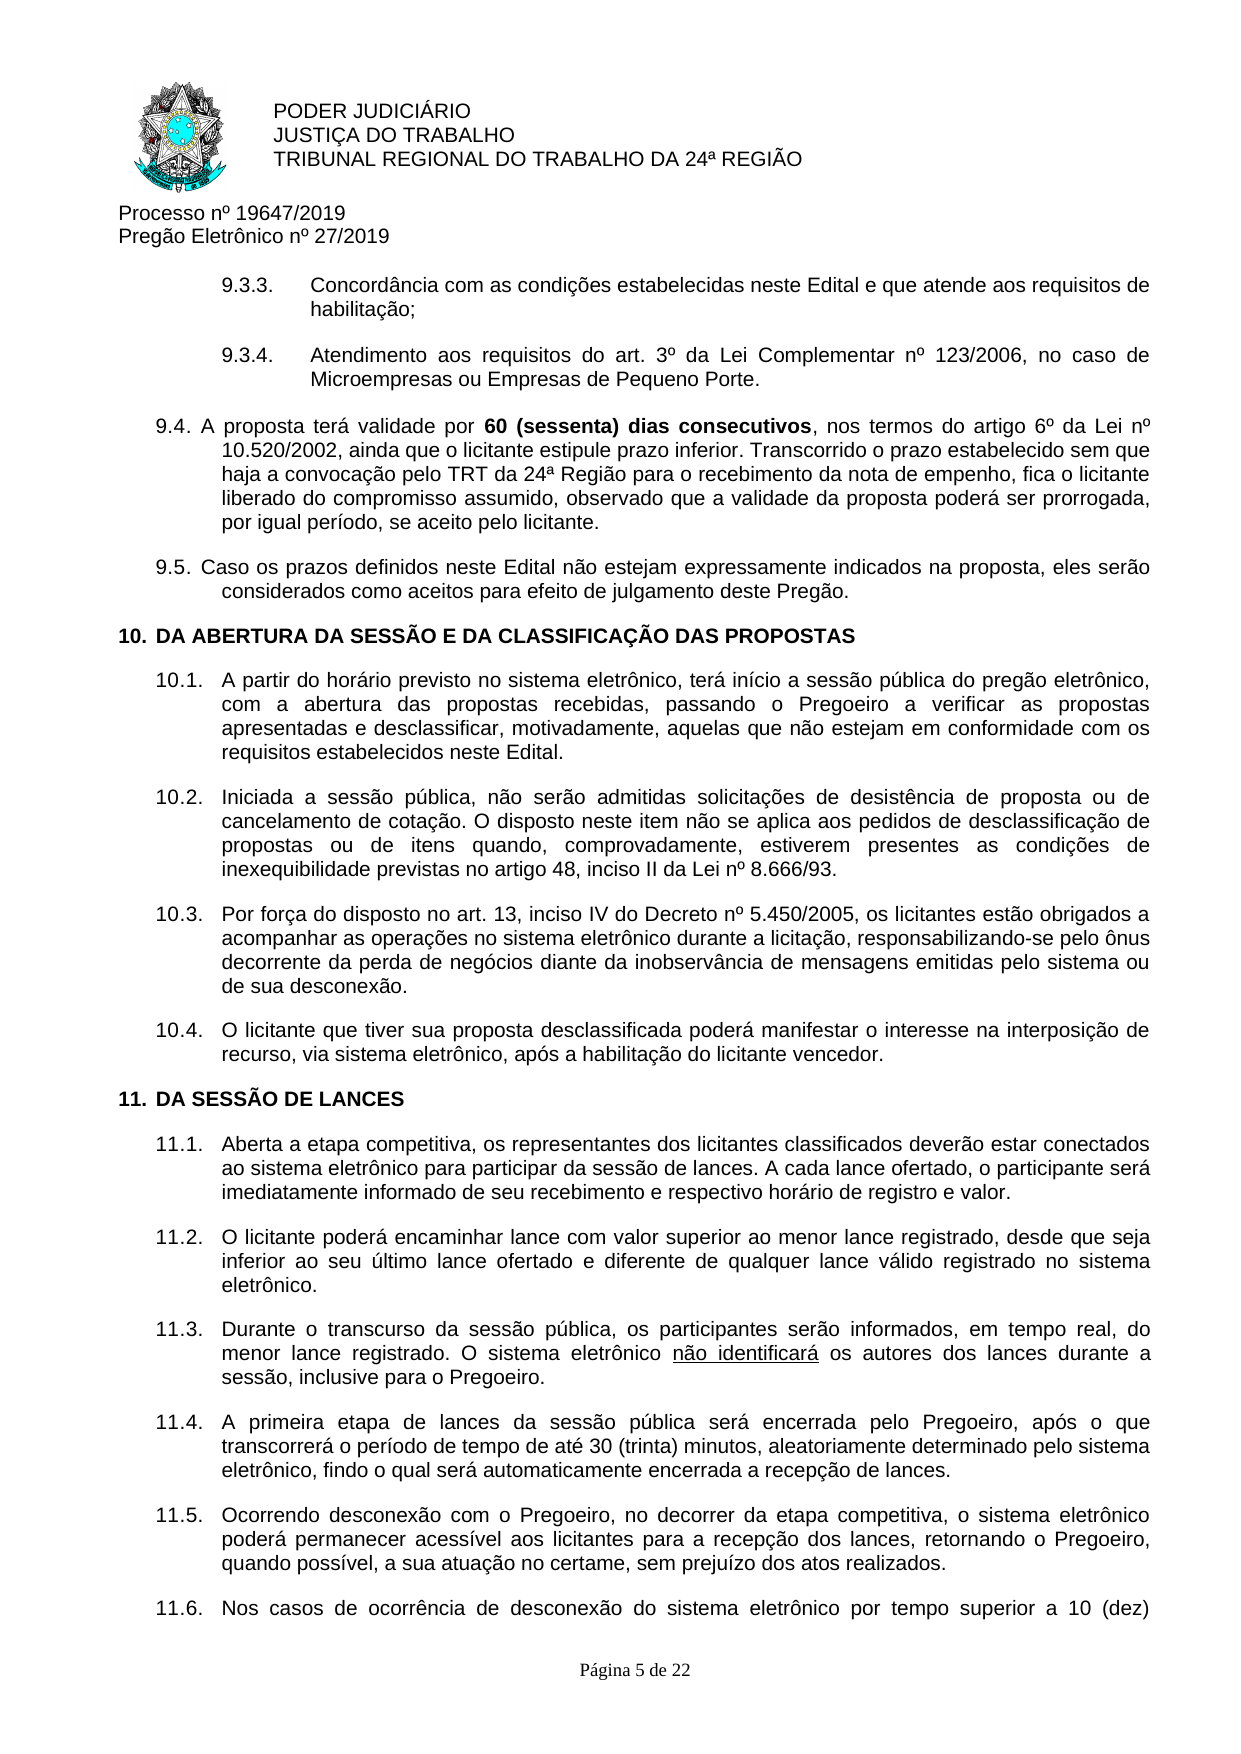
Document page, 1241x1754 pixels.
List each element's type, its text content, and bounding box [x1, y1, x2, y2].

picture [133, 81, 228, 193]
list A proposta terá validade por 60 (sessenta) dias consecutivos, nos termos do artigo 6º da Lei nº 10.520/2002, ainda que o licitante estipule prazo inferior. Transcorrido o prazo estabelecido sem que haja a convocação pelo TRT da 24ª Região para o recebimento da nota de empenho, fica o licitante liberado do compromisso assumido, observado que a validade da proposta poderá ser prorrogada, por igual período, se aceito pelo licitante. [155, 414, 1152, 534]
list Iniciada a sessão pública, não serão admitidas solicitações de desistência de proposta ou de cancelamento de cotação. O disposto neste item não se aplica aos pedidos de desclassificação de propostas ou de itens quando, comprovadamente, estiverem presentes as condições de inexequibilidade previstas no artigo 48, inciso II da Lei nº 8.666/93. [155, 785, 1152, 881]
list Aberta a etapa competitiva, os representantes dos licitantes classificados deverão estar conectados ao sistema eletrônico para participar da sessão de lances. A cada lance ofertado, o participante será imediatamente informado de seu recebimento e respectivo horário de registro e valor. [155, 1132, 1152, 1204]
list Ocorrendo desconexão com o Pregoeiro, no decorrer da etapa competitiva, o sistema eletrônico poderá permanecer acessível aos licitantes para a recepção dos lances, retornando o Pregoeiro, quando possível, a sua atuação no certame, sem prejuízo dos atos realizados. [155, 1503, 1152, 1574]
list Nos casos de ocorrência de desconexão do sistema eletrônico por tempo superior a 10 (dez) [155, 1595, 1152, 1619]
list A primeira etapa de lances da sessão pública será encerrada pelo Pregoeiro, após o que transcorrerá o período de tempo de até 30 (trinta) minutos, aleatoriamente determinado pelo sistema eletrônico, findo o qual será automaticamente encerrada a recepção de lances. [155, 1410, 1152, 1482]
list Concordância com as condições estabelecidas neste Edital e que atende aos requisitos de habilitação; [221, 272, 1152, 320]
list Atendimento aos requisitos do art. 3º da Lei Complementar nº 123/2006, no caso de Microempresas ou Empresas de Pequeno Porte. [221, 343, 1152, 391]
list da sESSÃO DE LANCES [118, 1087, 1152, 1111]
list DA abertura da sessão e da classificação das propostas [118, 623, 1152, 647]
list O licitante poderá encaminhar lance com valor superior ao menor lance registrado, desde que seja inferior ao seu último lance ofertado e diferente de qualquer lance válido registrado no sistema eletrônico. [155, 1224, 1152, 1296]
list A partir do horário previsto no sistema eletrônico, terá início a sessão pública do pregão eletrônico, com a abertura das propostas recebidas, passando o Pregoeiro a verificar as propostas apresentadas e desclassificar, motivadamente, aquelas que não estejam em conformidade com os requisitos estabelecidos neste Edital. [155, 668, 1152, 764]
list Por força do disposto no art. 13, inciso IV do Decreto nº 5.450/2005, os licitantes estão obrigados a acompanhar as operações no sistema eletrônico durante a licitação, responsabilizando-se pelo ônus decorrente da perda de negócios diante da inobservância de mensagens emitidas pelo sistema ou de sua desconexão. [155, 902, 1152, 997]
list O licitante que tiver sua proposta desclassificada poderá manifestar o interesse na interposição de recurso, via sistema eletrônico, após a habilitação do licitante vencedor. [155, 1018, 1152, 1066]
list Caso os prazos definidos neste Edital não estejam expressamente indicados na proposta, eles serão considerados como aceitos para efeito de julgamento deste Pregão. [155, 555, 1152, 603]
list Durante o transcurso da sessão pública, os participantes serão informados, em tempo real, do menor lance registrado. O sistema eletrônico não identificará os autores dos lances durante a sessão, inclusive para o Pregoeiro. [155, 1317, 1152, 1389]
